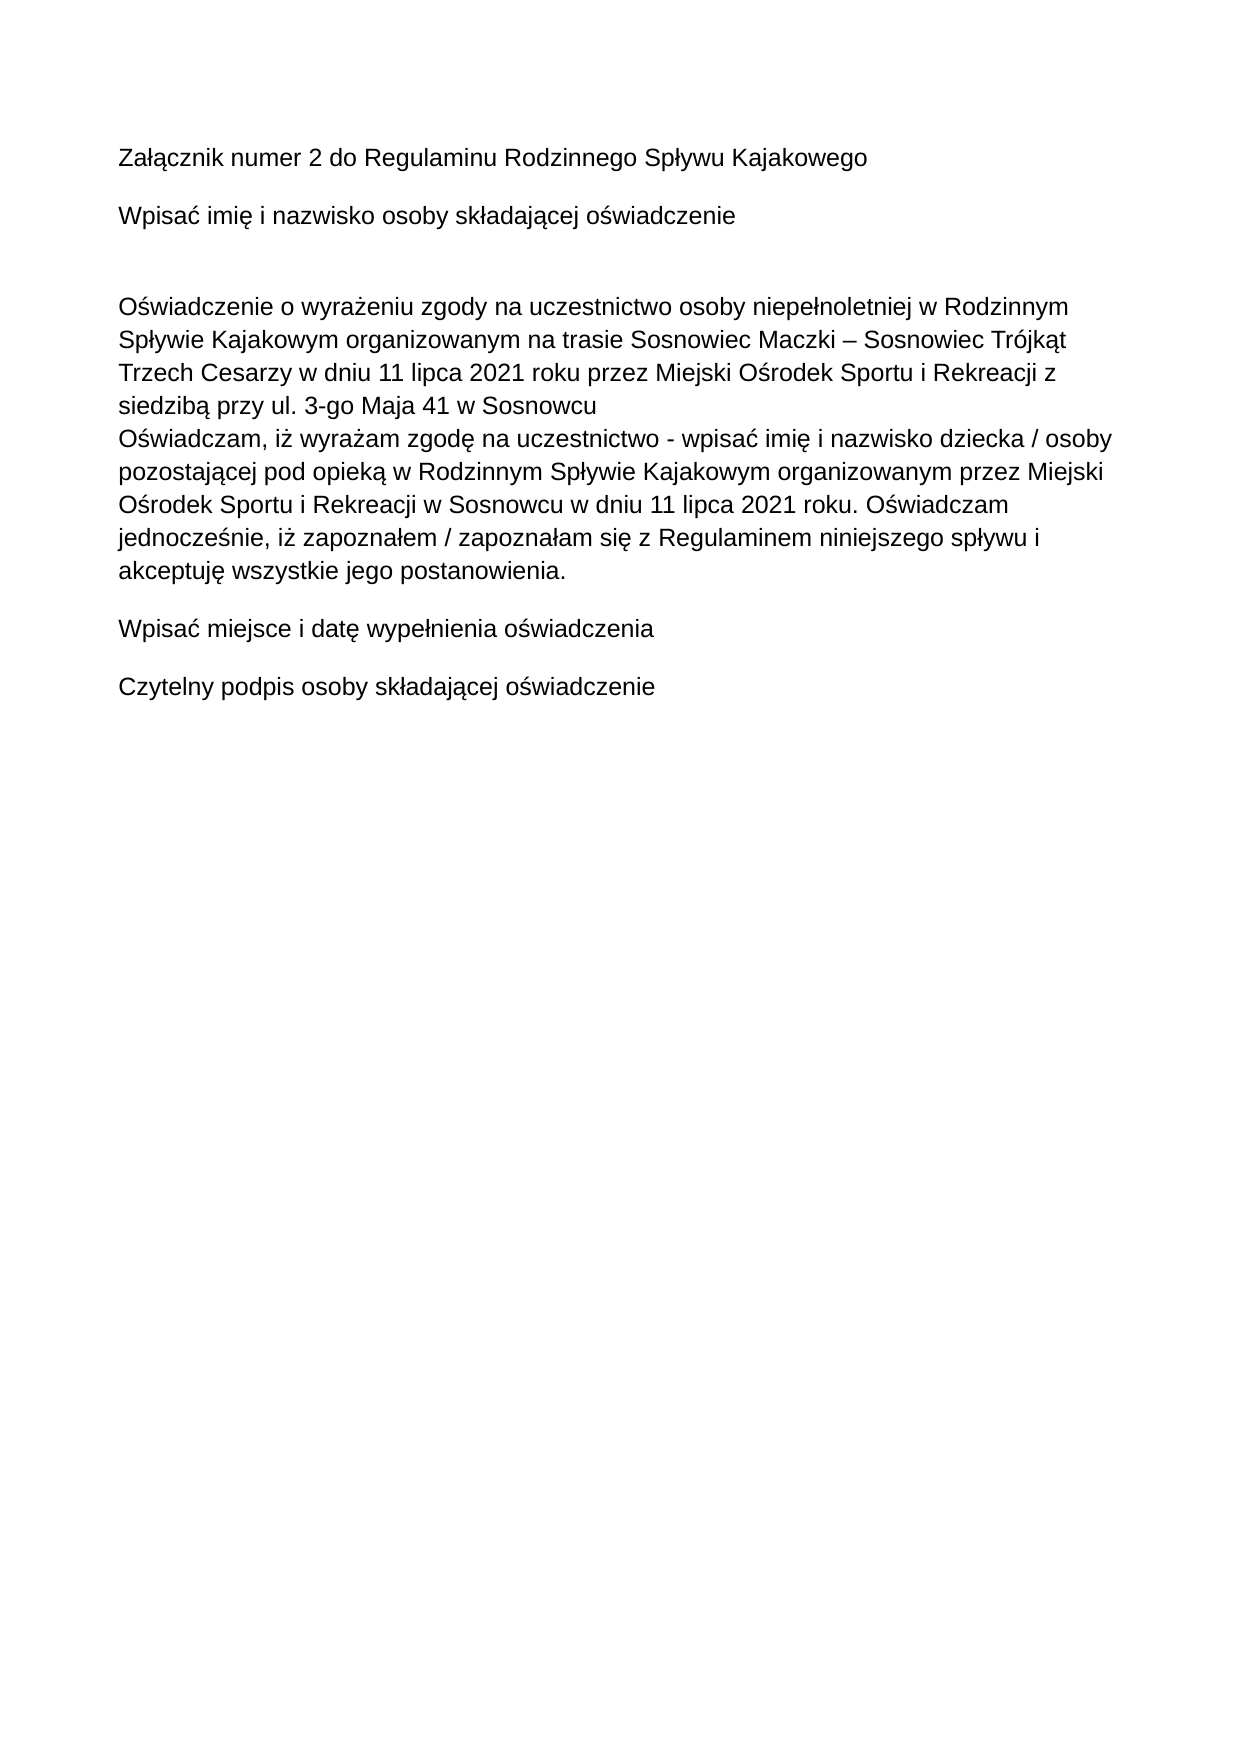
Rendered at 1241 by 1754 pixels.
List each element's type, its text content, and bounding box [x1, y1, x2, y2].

subtitle Wpisać miejsce i datę wypełnienia oświadczenia [118, 614, 1122, 643]
subtitle Wpisać imię i nazwisko osoby składającej oświadczenie [118, 201, 1122, 230]
subtitle Załącznik numer 2 do Regulaminu Rodzinnego Spływu Kajakowego [118, 143, 1122, 172]
subtitle Czytelny podpis osoby składającej oświadczenie [118, 672, 1122, 734]
subtitle Oświadczenie o wyrażeniu zgody na uczestnictwo osoby niepełnoletniej w Rodzinnym Spływie Kajakowym organizowanym na trasie Sosnowiec Maczki – Sosnowiec Trójkąt Trzech Cesarzy w dniu 11 lipca 2021 roku przez Miejski Ośrodek Sportu i Rekreacji z siedzibą przy ul. 3-go Maja 41 w Sosnowcu Oświadczam, iż wyrażam zgodę na uczestnictwo - wpisać imię i nazwisko dziecka / osoby pozostającej pod opieką w Rodzinnym Spływie Kajakowym organizowanym przez Miejski Ośrodek Sportu i Rekreacji w Sosnowcu w dniu 11 lipca 2021 roku. Oświadczam jednocześnie, iż zapoznałem / zapoznałam się z Regulaminem niniejszego spływu i akceptuję wszystkie jego postanowienia. [118, 259, 1122, 585]
